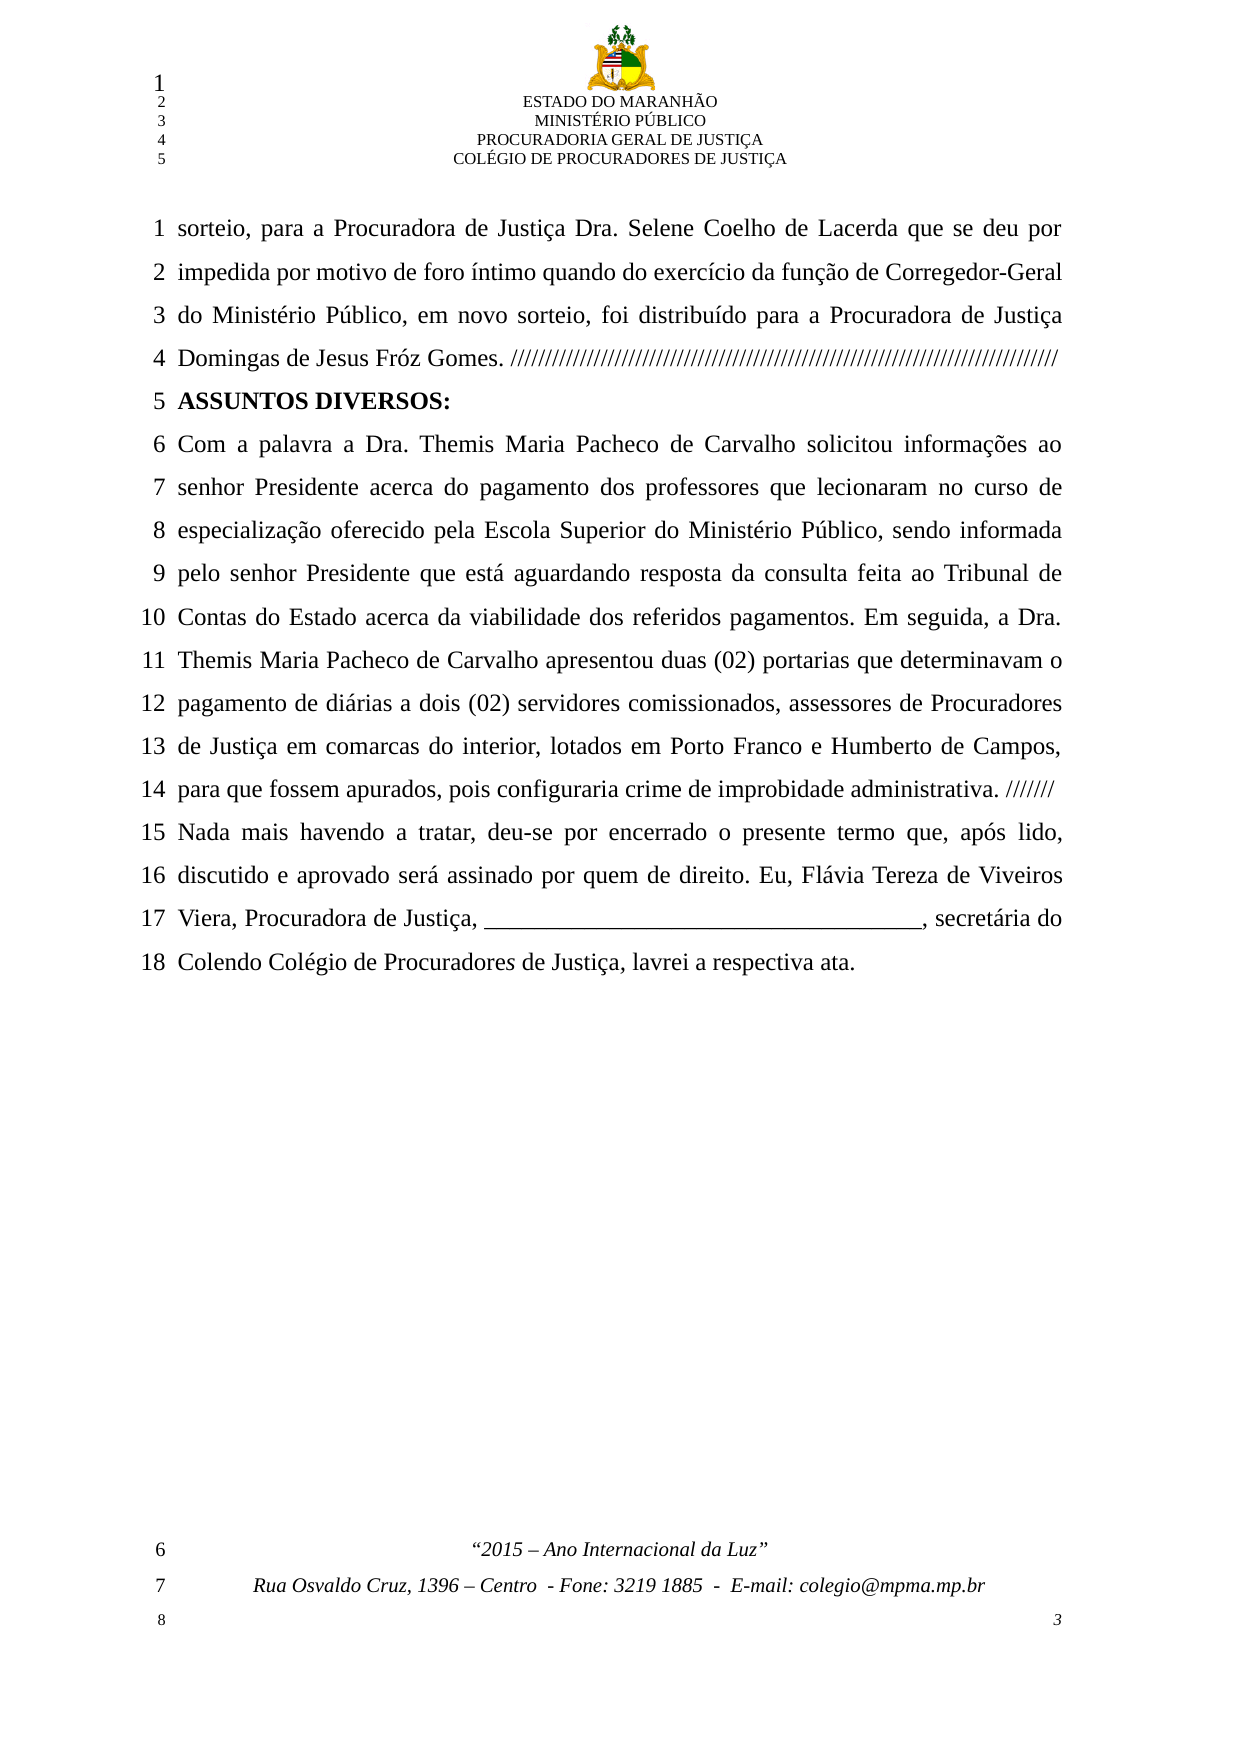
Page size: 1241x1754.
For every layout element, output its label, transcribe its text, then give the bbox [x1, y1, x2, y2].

text Com a palavra a Dra. Themis Maria Pacheco de Carvalho solicitou informações ao senhor Presidente acerca do pagamento dos professores que lecionaram no curso de especialização oferecido pela Escola Superior do Ministério Público, sendo informada pelo senhor Presidente que está aguardando resposta da consulta feita ao Tribunal de Contas do Estado acerca da viabilidade dos referidos pagamentos. Em seguida, a Dra. Themis Maria Pacheco de Carvalho apresentou duas (02) portarias que determinavam o pagamento de diárias a dois (02) servidores comissionados, assessores de Procuradores de Justiça em comarcas do interior, lotados em Porto Franco e Humberto de Campos, para que fossem apurados, pois configuraria crime de improbidade administrativa. /////// [177, 429, 1063, 803]
text sorteio, para a Procuradora de Justiça Dra. Selene Coelho de Lacerda que se deu por impedida por motivo de foro íntimo quando do exercício da função de Corregedor-Geral do Ministério Público, em novo sorteio, foi distribuído para a Procuradora de Justiça Domingas de Jesus Fróz Gomes. /////////////////////////////////////////////////////////////////////////////// [177, 213, 1063, 372]
text Nada mais havendo a tratar, deu-se por encerrado o presente termo que, após lido, discutido e aprovado será assinado por quem de direito. Eu, Flávia Tereza de Viveiros Viera, Procuradora de Justiça, ___________________________________, secretária do Colendo Colégio de Procuradores de Justiça, lavrei a respectiva ata. [177, 817, 1063, 975]
text ASSUNTOS DIVERSOS: [177, 386, 1063, 415]
